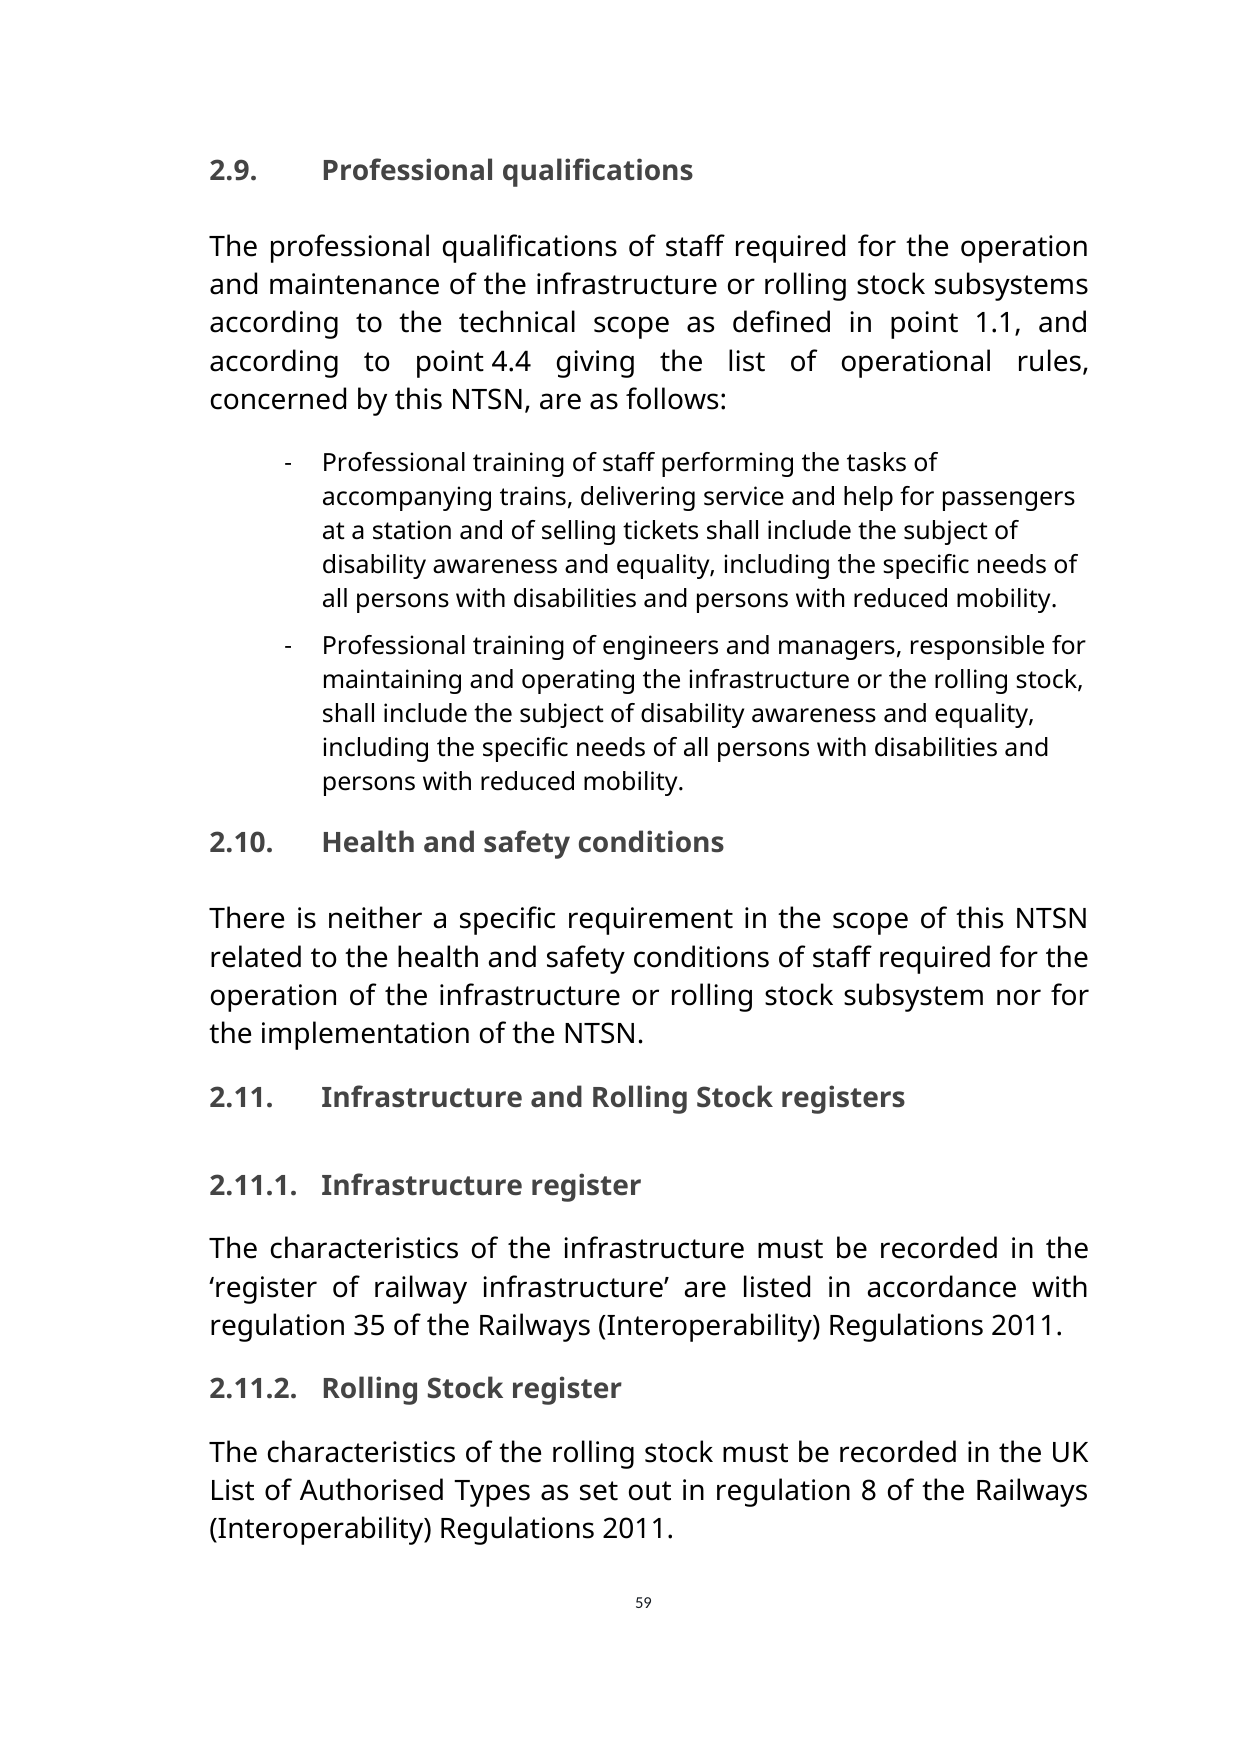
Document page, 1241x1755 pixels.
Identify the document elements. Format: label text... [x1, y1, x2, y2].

subtitle Rolling Stock register [209, 1368, 1090, 1407]
subtitle Infrastructure and Rolling Stock registers [209, 1077, 1090, 1115]
list Professional training of staff performing the tasks of accompanying trains, delivering service and help for passengers at a station and of selling tickets shall include the subject of disability awareness and equality, including the specific needs of all persons with disabilities and persons with reduced mobility. [284, 444, 1090, 615]
list Professional training of engineers and managers, responsible for maintaining and operating the infrastructure or the rolling stock, shall include the subject of disability awareness and equality, including the specific needs of all persons with disabilities and persons with reduced mobility. [284, 627, 1090, 798]
text The professional qualifications of staff required for the operation and maintenance of the infrastructure or rolling stock subsystems according to the technical scope as defined in point 1.1, and according to point 4.4 giving the list of operational rules, concerned by this NTSN, are as follows: [209, 226, 1090, 417]
subtitle Health and safety conditions [209, 823, 1090, 861]
subtitle Infrastructure register [209, 1165, 1090, 1203]
text There is neither a specific requirement in the scope of this NTSN related to the health and safety conditions of staff required for the operation of the infrastructure or rolling stock subsystem nor for the implementation of the NTSN. [209, 898, 1090, 1052]
subtitle Professional qualifications [209, 150, 1090, 188]
text The characteristics of the infrastructure must be recorded in the ‘register of railway infrastructure’ are listed in accordance with regulation 35 of the Railways (Interoperability) Regulations 2011. [209, 1228, 1090, 1343]
text The characteristics of the rolling stock must be recorded in the UK List of Authorised Types as set out in regulation 8 of the Railways (Interoperability) Regulations 2011. [209, 1432, 1090, 1547]
